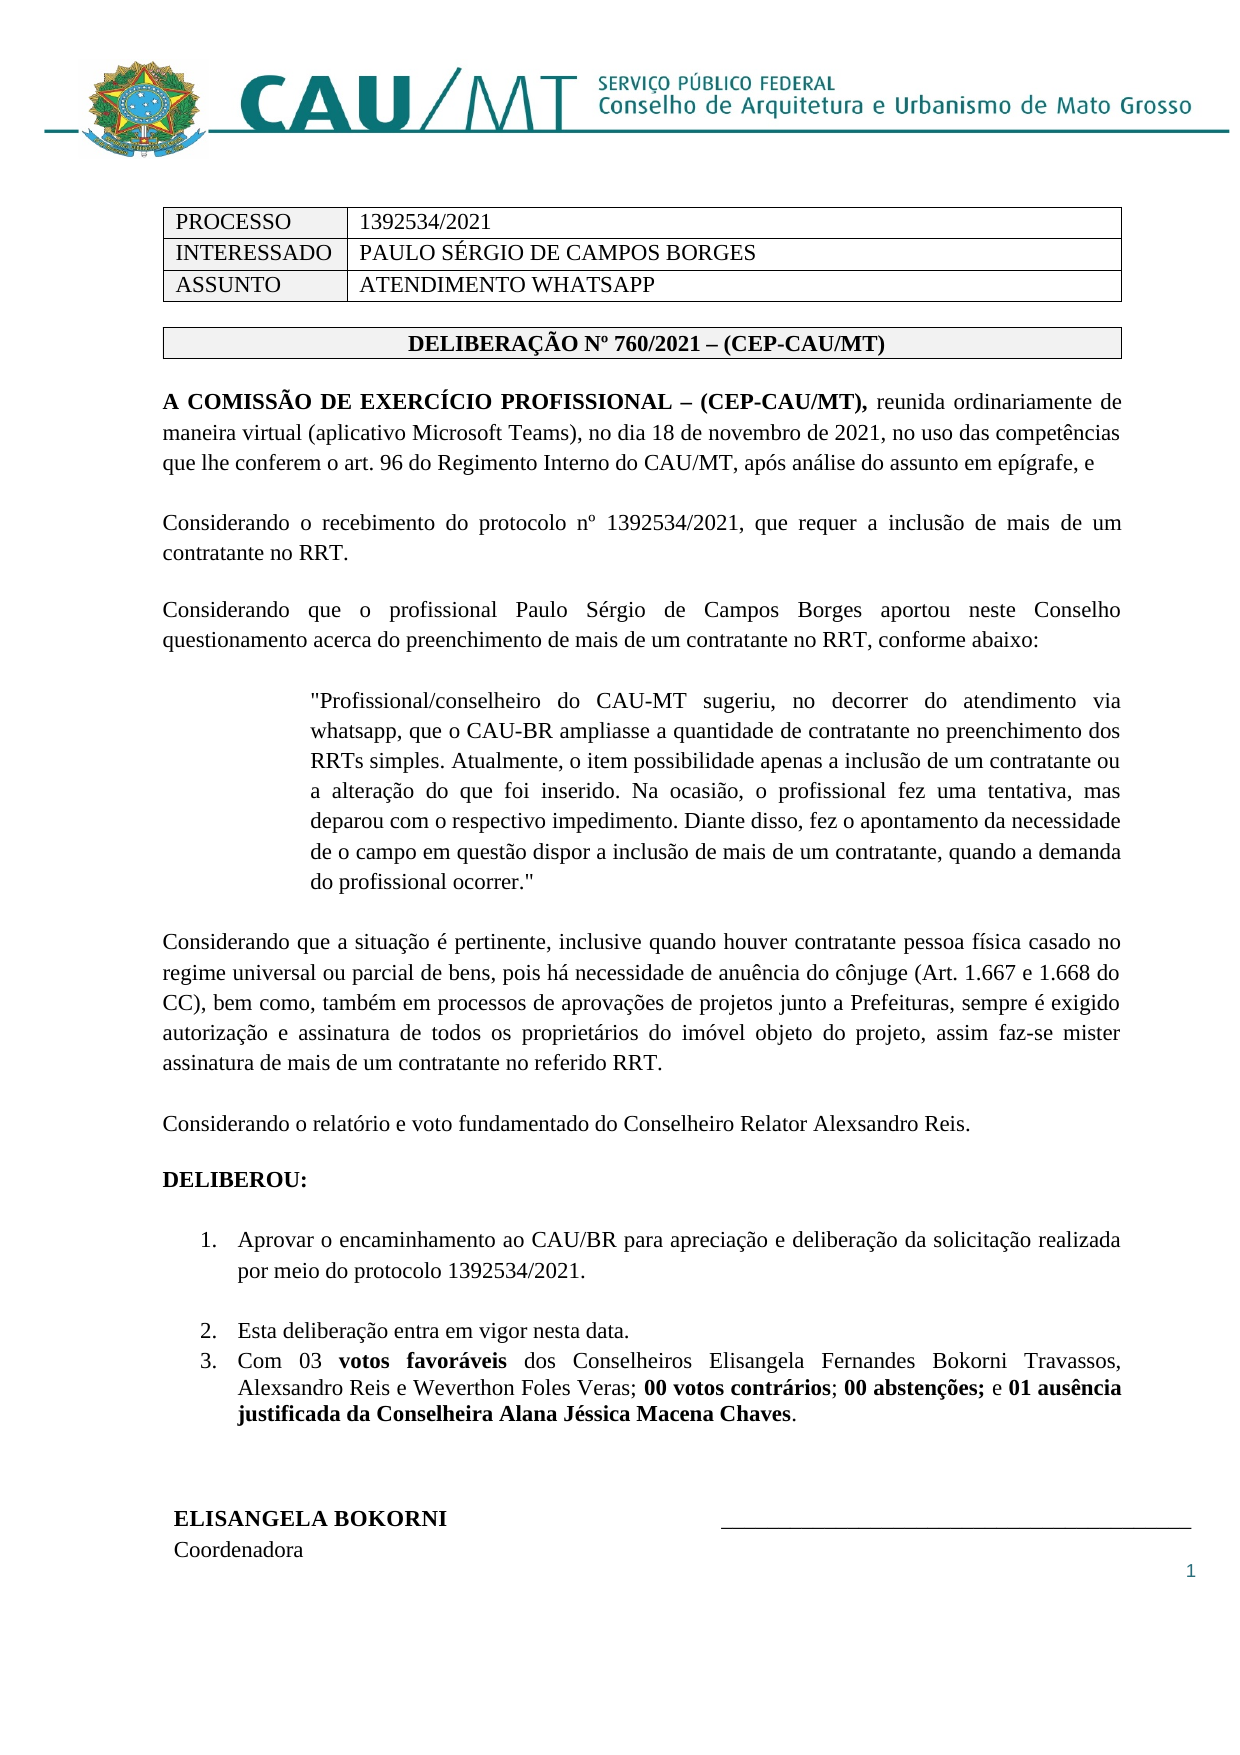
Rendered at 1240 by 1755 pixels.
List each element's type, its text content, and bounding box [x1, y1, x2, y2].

list Esta deliberação entra em vigor nesta data. [200, 1317, 1122, 1343]
table_header PROCESSO [164, 208, 347, 238]
table_header _________________________________________ _____________________________________ _____________________________________ _____________________________________ [710, 1506, 1207, 1584]
text Considerando que a situação é pertinente, inclusive quando houver contratante pessoa física casado no regime universal ou parcial de bens, pois há necessidade de anuência do cônjuge (Art. 1.667 e 1.668 do CC), bem como, também em processos de aprovações de projetos junto a Prefeituras, sempre é exigido autorização e assinatura de todos os proprietários do imóvel objeto do projeto, assim faz-se mister assinatura de mais de um contratante no referido RRT. [162, 928, 1122, 1076]
text "Profissional/conselheiro do CAU-MT sugeriu, no decorrer do atendimento via whatsapp, que o CAU-BR ampliasse a quantidade de contratante no preenchimento dos RRTs simples. Atualmente, o item possibilidade apenas a inclusão de um contratante ou a alteração do que foi inserido. Na ocasião, o profissional fez uma tentativa, mas deparou com o respectivo impedimento. Diante disso, fez o apontamento da necessidade de o campo em questão dispor a inclusão de mais de um contratante, quando a demanda do profissional ocorrer." [310, 687, 1122, 894]
table_cell PAULO SÉRGIO DE CAMPOS BORGES [348, 239, 1121, 270]
list Com 03 votos favoráveis dos Conselheiros Elisangela Fernandes Bokorni Travassos, Alexsandro Reis e Weverthon Foles Veras; 00 votos contrários; 00 abstenções; e 01 ausência justificada da Conselheira Alana Jéssica Macena Chaves. [200, 1347, 1122, 1426]
text Considerando o recebimento do protocolo nº 1392534/2021, que requer a inclusão de mais de um contratante no RRT. [162, 509, 1122, 566]
text DELIBEROU: [162, 1166, 1122, 1192]
text Considerando que o profissional Paulo Sérgio de Campos Borges aportou neste Conselho questionamento acerca do preenchimento de mais de um contratante no RRT, conforme abaixo: [162, 596, 1122, 653]
text DELIBERAÇÃO Nº 760/2021 – (CEP-CAU/MT) [164, 328, 1121, 358]
table_cell ATENDIMENTO WHATSAPP [348, 271, 1121, 301]
text A COMISSÃO DE EXERCÍCIO PROFISSIONAL – (CEP-CAU/MT), reunida ordinariamente de maneira virtual (aplicativo Microsoft Teams), no dia 18 de novembro de 2021, no uso das competências que lhe conferem o art. 96 do Regimento Interno do CAU/MT, após análise do assunto em epígrafe, e [162, 388, 1122, 475]
table_header ELISANGELA BOKORNI Coordenadora [163, 1506, 710, 1584]
table_header 1392534/2021 [348, 208, 1121, 238]
table_cell INTERESSADO [164, 239, 347, 270]
table_cell ASSUNTO [164, 271, 347, 301]
list Aprovar o encaminhamento ao CAU/BR para apreciação e deliberação da solicitação realizada por meio do protocolo 1392534/2021. [200, 1227, 1122, 1283]
text Considerando o relatório e voto fundamentado do Conselheiro Relator Alexsandro Reis. [162, 1109, 1122, 1136]
